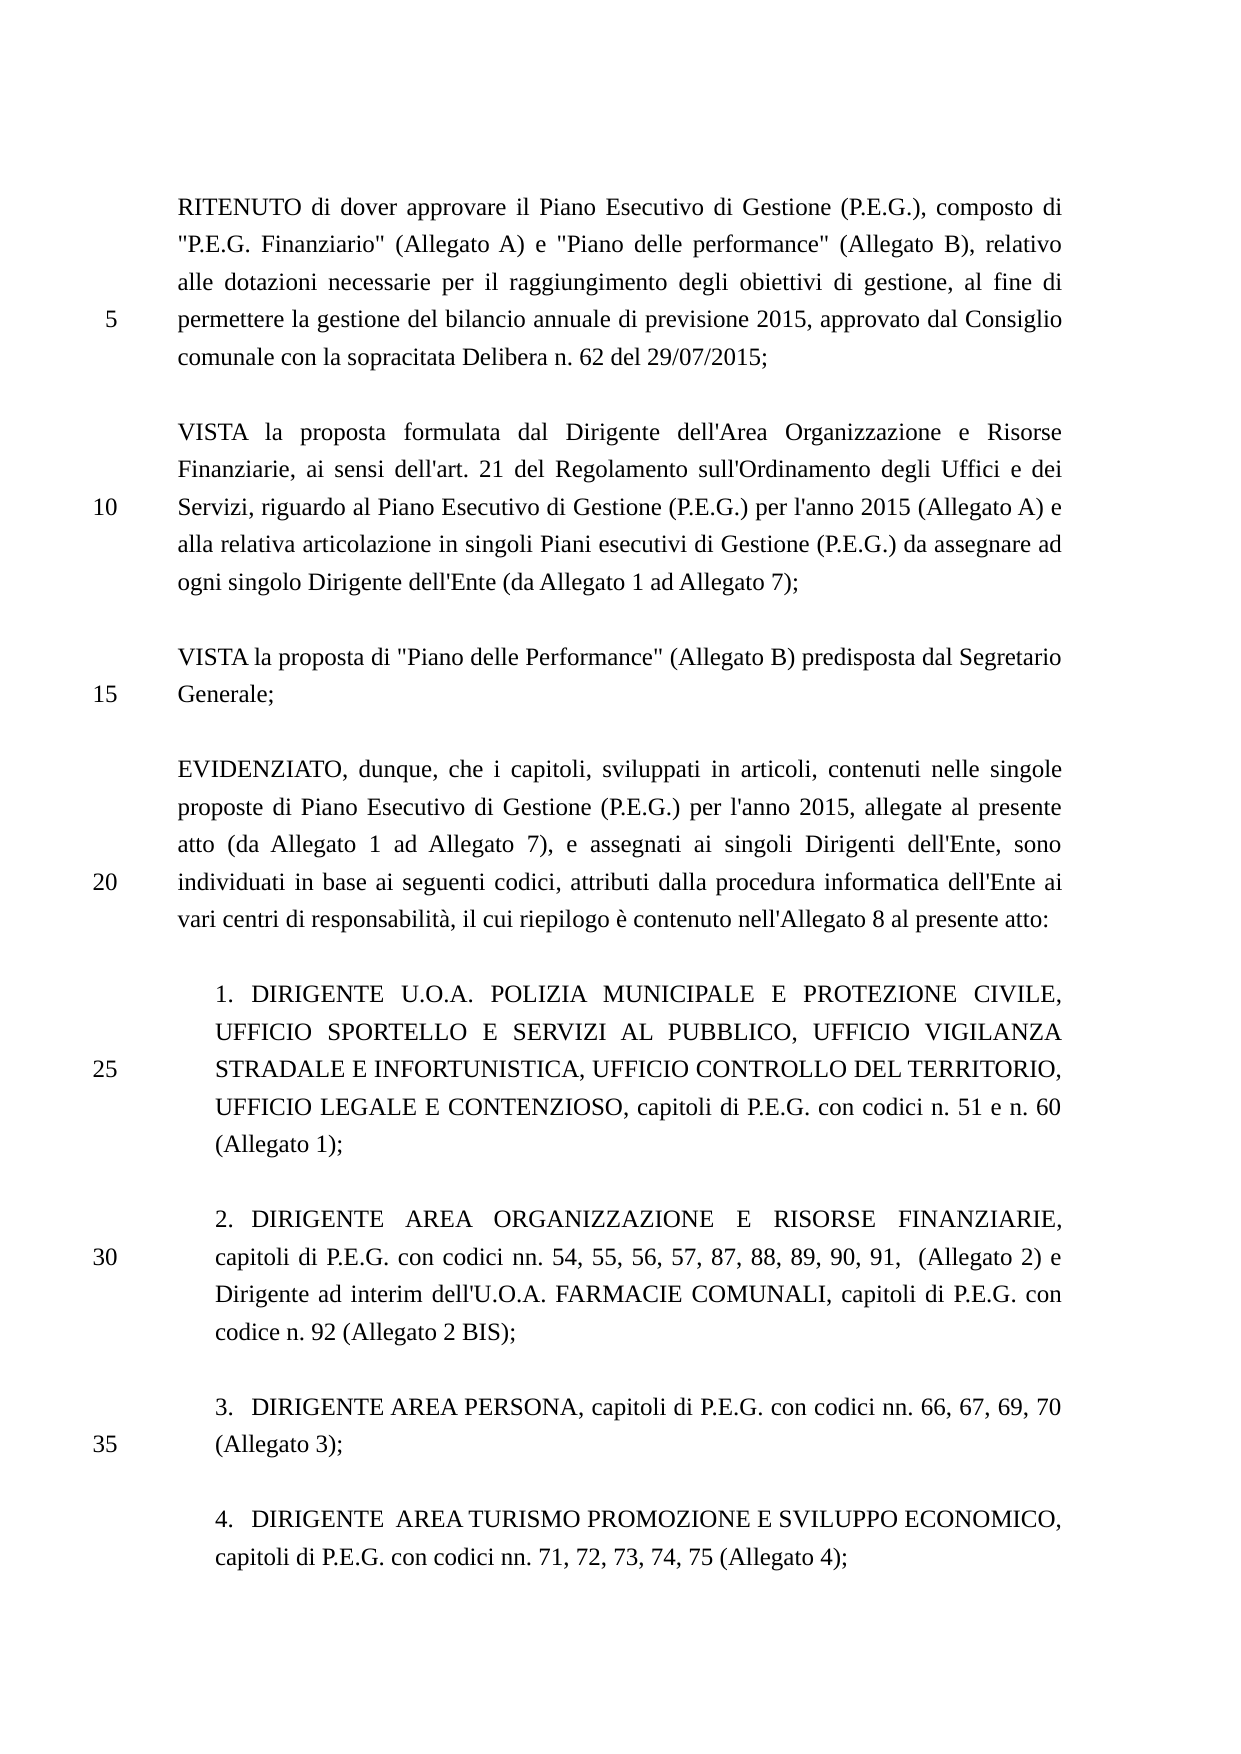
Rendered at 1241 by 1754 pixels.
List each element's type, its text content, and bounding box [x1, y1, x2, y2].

text VISTA la proposta di "Piano delle Performance" (Allegato B) predisposta dal Segretario Generale; [177, 635, 1063, 710]
list DIRIGENTE AREA TURISMO PROMOZIONE E SVILUPPO ECONOMICO, capitoli di P.E.G. con codici nn. 71, 72, 73, 74, 75 (Allegato 4); [215, 1498, 1063, 1573]
list DIRIGENTE AREA PERSONA, capitoli di P.E.G. con codici nn. 66, 67, 69, 70 (Allegato 3); [215, 1385, 1063, 1460]
list DIRIGENTE AREA ORGANIZZAZIONE E RISORSE FINANZIARIE, capitoli di P.E.G. con codici nn. 54, 55, 56, 57, 87, 88, 89, 90, 91, (Allegato 2) e Dirigente ad interim dell'U.O.A. FARMACIE COMUNALI, capitoli di P.E.G. con codice n. 92 (Allegato 2 BIS); [215, 1198, 1063, 1348]
text VISTA la proposta formulata dal Dirigente dell'Area Organizzazione e Risorse Finanziarie, ai sensi dell'art. 21 del Regolamento sull'Ordinamento degli Uffici e dei Servizi, riguardo al Piano Esecutivo di Gestione (P.E.G.) per l'anno 2015 (Allegato A) e alla relativa articolazione in singoli Piani esecutivi di Gestione (P.E.G.) da assegnare ad ogni singolo Dirigente dell'Ente (da Allegato 1 ad Allegato 7); [177, 410, 1063, 598]
list DIRIGENTE U.O.A. POLIZIA MUNICIPALE E PROTEZIONE CIVILE, UFFICIO SPORTELLO E SERVIZI AL PUBBLICO, UFFICIO VIGILANZA STRADALE E INFORTUNISTICA, UFFICIO CONTROLLO DEL TERRITORIO, UFFICIO LEGALE E CONTENZIOSO, capitoli di P.E.G. con codici n. 51 e n. 60 (Allegato 1); [215, 973, 1063, 1160]
text RITENUTO di dover approvare il Piano Esecutivo di Gestione (P.E.G.), composto di "P.E.G. Finanziario" (Allegato A) e "Piano delle performance" (Allegato B), relativo alle dotazioni necessarie per il raggiungimento degli obiettivi di gestione, al fine di permettere la gestione del bilancio annuale di previsione 2015, approvato dal Consiglio comunale con la sopracitata Delibera n. 62 del 29/07/2015; [177, 185, 1063, 373]
text EVIDENZIATO, dunque, che i capitoli, sviluppati in articoli, contenuti nelle singole proposte di Piano Esecutivo di Gestione (P.E.G.) per l'anno 2015, allegate al presente atto (da Allegato 1 ad Allegato 7), e assegnati ai singoli Dirigenti dell'Ente, sono individuati in base ai seguenti codici, attributi dalla procedura informatica dell'Ente ai vari centri di responsabilità, il cui riepilogo è contenuto nell'Allegato 8 al presente atto: [177, 748, 1063, 935]
